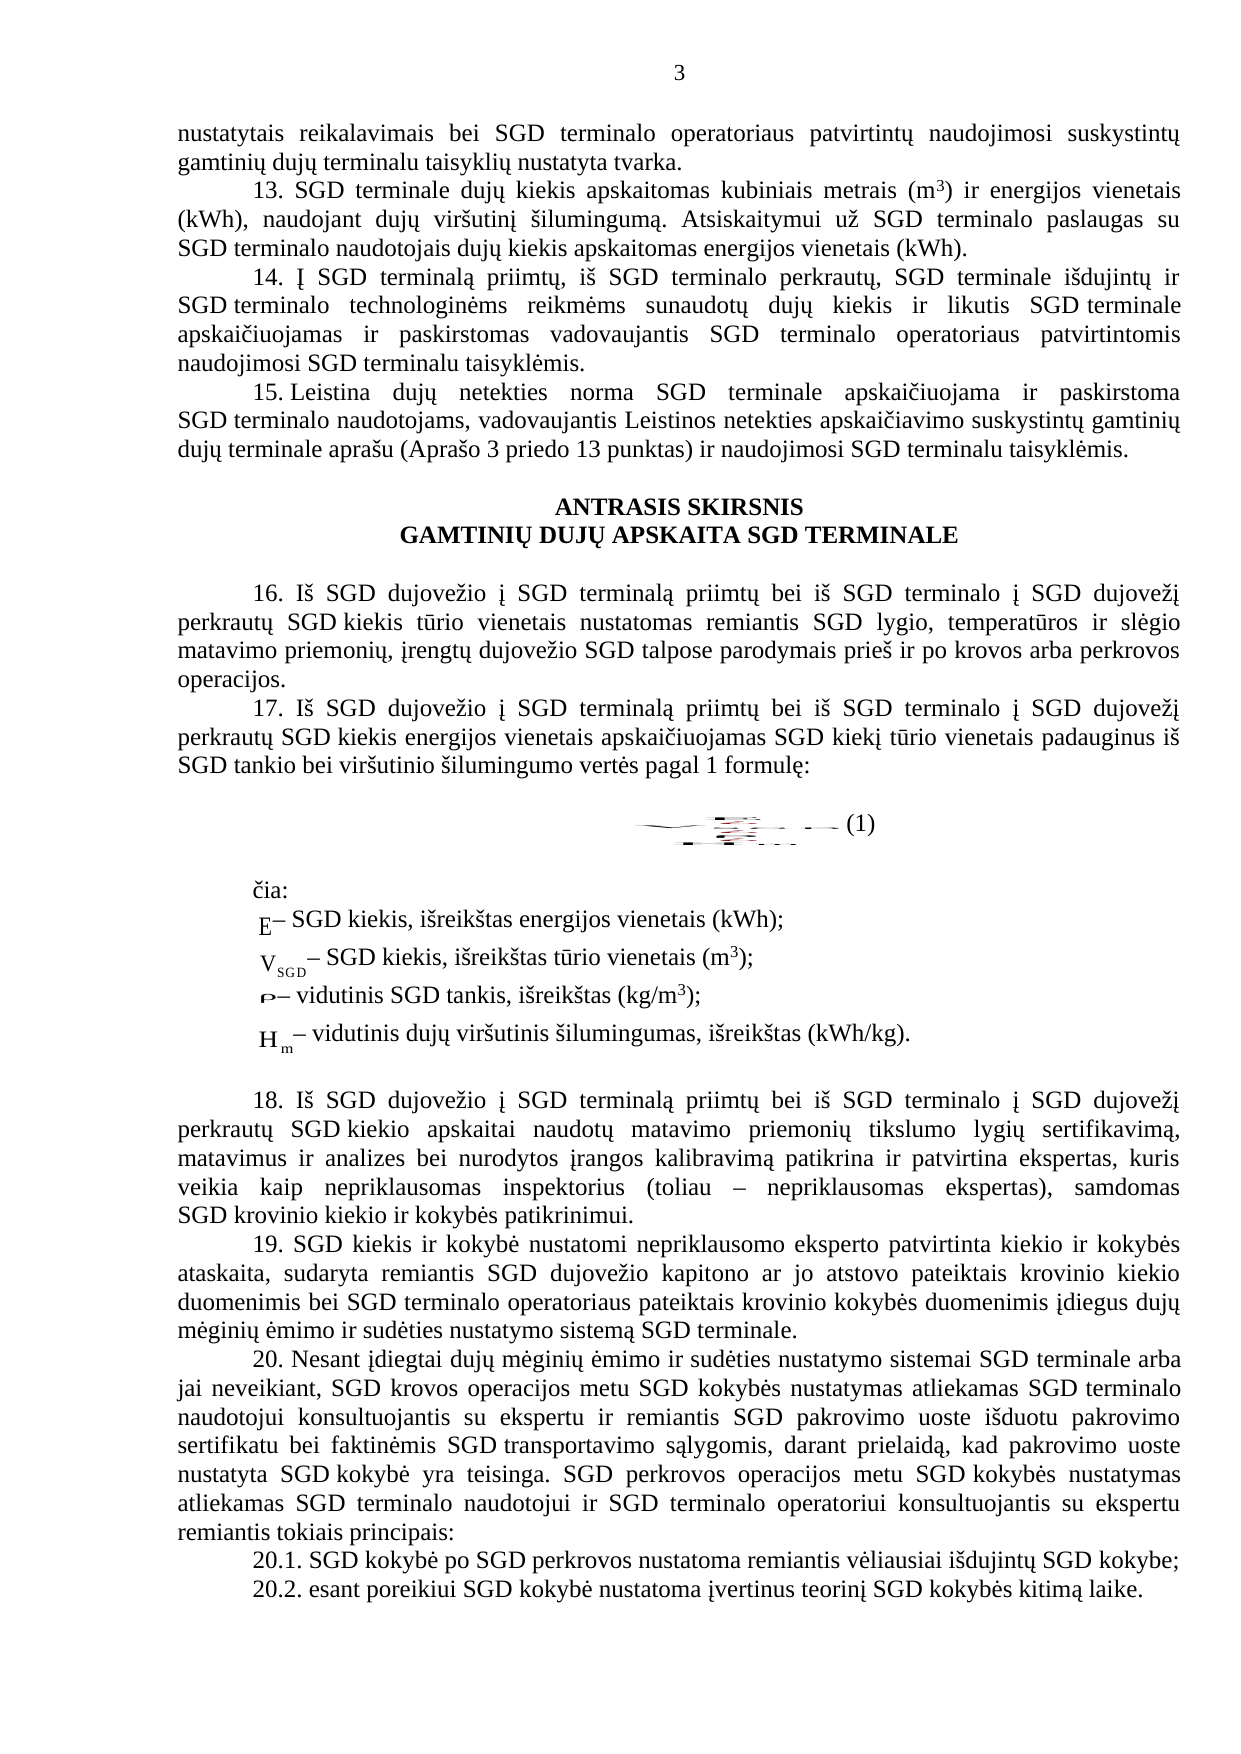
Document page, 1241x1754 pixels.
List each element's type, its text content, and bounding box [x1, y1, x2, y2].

text 13. SGD terminale dujų kiekis apskaitomas kubiniais metrais (m3) ir energijos vienetais (kWh), naudojant dujų viršutinį šilumingumą. Atsiskaitymui už SGD terminalo paslaugas su SGD terminalo naudotojais dujų kiekis apskaitomas energijos vienetais (kWh). [177, 176, 1181, 262]
text – vidutinis dujų viršutinis šilumingumas, išreikštas (kWh/kg). [177, 1018, 1181, 1057]
text 20.2. esant poreikiui SGD kokybė nustatoma įvertinus teorinį SGD kokybės kitimą laike. [177, 1574, 1181, 1603]
text 16. Iš SGD dujovežio į SGD terminalą priimtų bei iš SGD terminalo į SGD dujovežį perkrautų SGD kiekis tūrio vienetais nustatomas remiantis SGD lygio, temperatūros ir slėgio matavimo priemonių, įrengtų dujovežio SGD talpose parodymais prieš ir po krovos arba perkrovos operacijos. [177, 578, 1181, 693]
text ANTRASIS SKIRSNIS [177, 492, 1181, 521]
text 19. SGD kiekis ir kokybė nustatomi nepriklausomo eksperto patvirtinta kiekio ir kokybės ataskaita, sudaryta remiantis SGD dujovežio kapitono ar jo atstovo pateiktais krovinio kiekio duomenimis bei SGD terminalo operatoriaus pateiktais krovinio kokybės duomenimis įdiegus dujų mėginių ėmimo ir sudėties nustatymo sistemą SGD terminale. [177, 1229, 1181, 1344]
text (1) [177, 808, 1181, 846]
text 17. Iš SGD dujovežio į SGD terminalą priimtų bei iš SGD terminalo į SGD dujovežį perkrautų SGD kiekis energijos vienetais apskaičiuojamas SGD kiekį tūrio vienetais padauginus iš SGD tankio bei viršutinio šilumingumo vertės pagal 1 formulę: [177, 693, 1181, 779]
text 20. Nesant įdiegtai dujų mėginių ėmimo ir sudėties nustatymo sistemai SGD terminale arba jai neveikiant, SGD krovos operacijos metu SGD kokybės nustatymas atliekamas SGD terminalo naudotojui konsultuojantis su ekspertu ir remiantis SGD pakrovimo uoste išduotu pakrovimo sertifikatu bei faktinėmis SGD transportavimo sąlygomis, darant prielaidą, kad pakrovimo uoste nustatyta SGD kokybė yra teisinga. SGD perkrovos operacijos metu SGD kokybės nustatymas atliekamas SGD terminalo naudotojui ir SGD terminalo operatoriui konsultuojantis su ekspertu remiantis tokiais principais: [177, 1344, 1181, 1546]
text čia: [177, 875, 1181, 904]
text 20.1. SGD kokybė po SGD perkrovos nustatoma remiantis vėliausiai išdujintų SGD kokybe; [177, 1546, 1181, 1574]
text – SGD kiekis, išreikštas tūrio vienetais (m3); [177, 942, 1181, 980]
text 15. Leistina dujų netekties norma SGD terminale apskaičiuojama ir paskirstoma SGD terminalo naudotojams, vadovaujantis Leistinos netekties apskaičiavimo suskystintų gamtinių dujų terminale aprašu (Aprašo 3 priedo 13 punktas) ir naudojimosi SGD terminalu taisyklėmis. [177, 377, 1181, 463]
text – vidutinis SGD tankis, išreikštas (kg/m3); [177, 980, 1181, 1018]
text GAMTINIŲ DUJŲ APSKAITA SGD TERMINALE [177, 521, 1181, 549]
text – SGD kiekis, išreikštas energijos vienetais (kWh); [177, 904, 1181, 942]
text 18. Iš SGD dujovežio į SGD terminalą priimtų bei iš SGD terminalo į SGD dujovežį perkrautų SGD kiekio apskaitai naudotų matavimo priemonių tikslumo lygių sertifikavimą, matavimus ir analizes bei nurodytos įrangos kalibravimą patikrina ir patvirtina ekspertas, kuris veikia kaip nepriklausomas inspektorius (toliau – nepriklausomas ekspertas), samdomas SGD krovinio kiekio ir kokybės patikrinimui. [177, 1086, 1181, 1229]
text 14. Į SGD terminalą priimtų, iš SGD terminalo perkrautų, SGD terminale išdujintų ir SGD terminalo technologinėms reikmėms sunaudotų dujų kiekis ir likutis SGD terminale apskaičiuojamas ir paskirstomas vadovaujantis SGD terminalo operatoriaus patvirtintomis naudojimosi SGD terminalu taisyklėmis. [177, 262, 1181, 377]
text nustatytais reikalavimais bei SGD terminalo operatoriaus patvirtintų naudojimosi suskystintų gamtinių dujų terminalu taisyklių nustatyta tvarka. [177, 118, 1181, 176]
